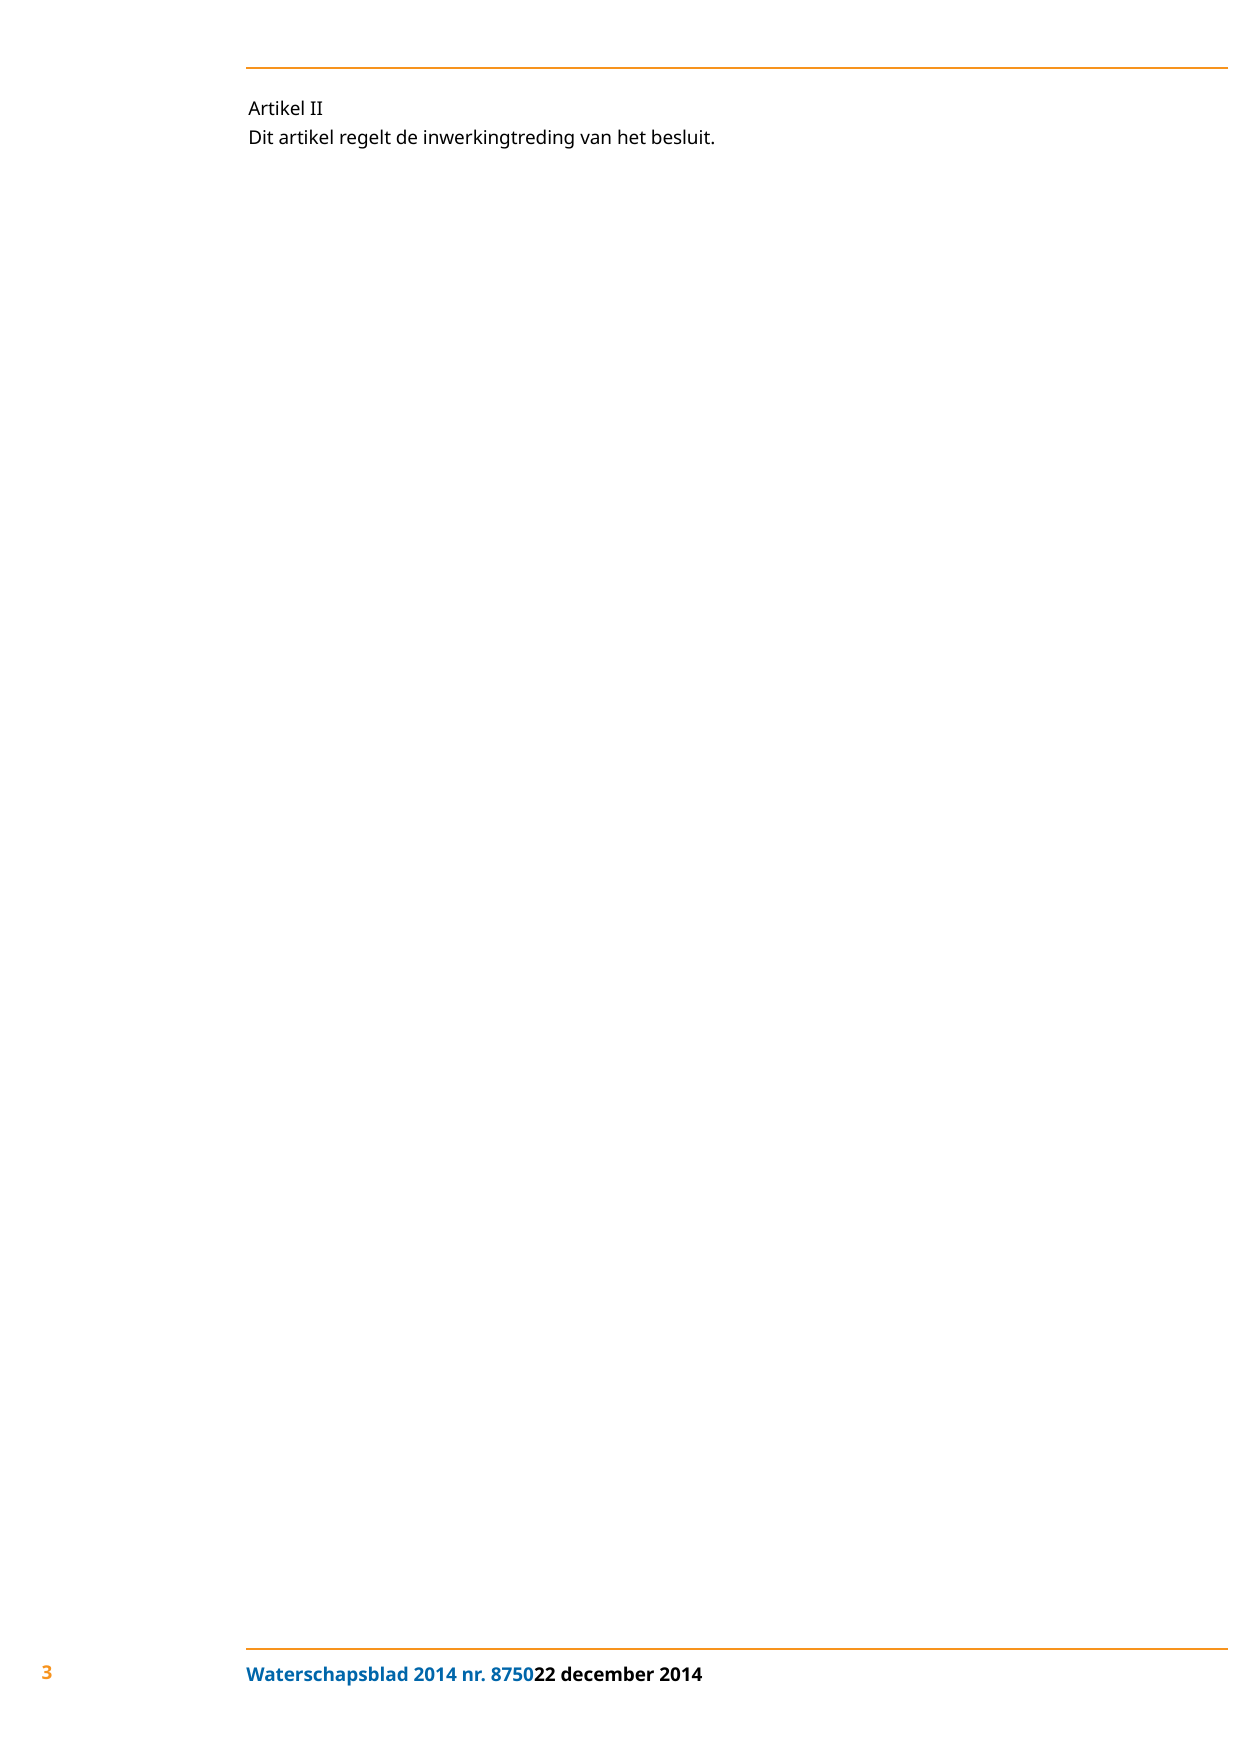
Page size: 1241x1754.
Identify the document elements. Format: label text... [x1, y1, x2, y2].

text Dit artikel regelt de inwerkingtreding van het besluit. [248, 124, 1152, 150]
text Artikel II [248, 95, 1152, 121]
picture [41, 47, 231, 172]
